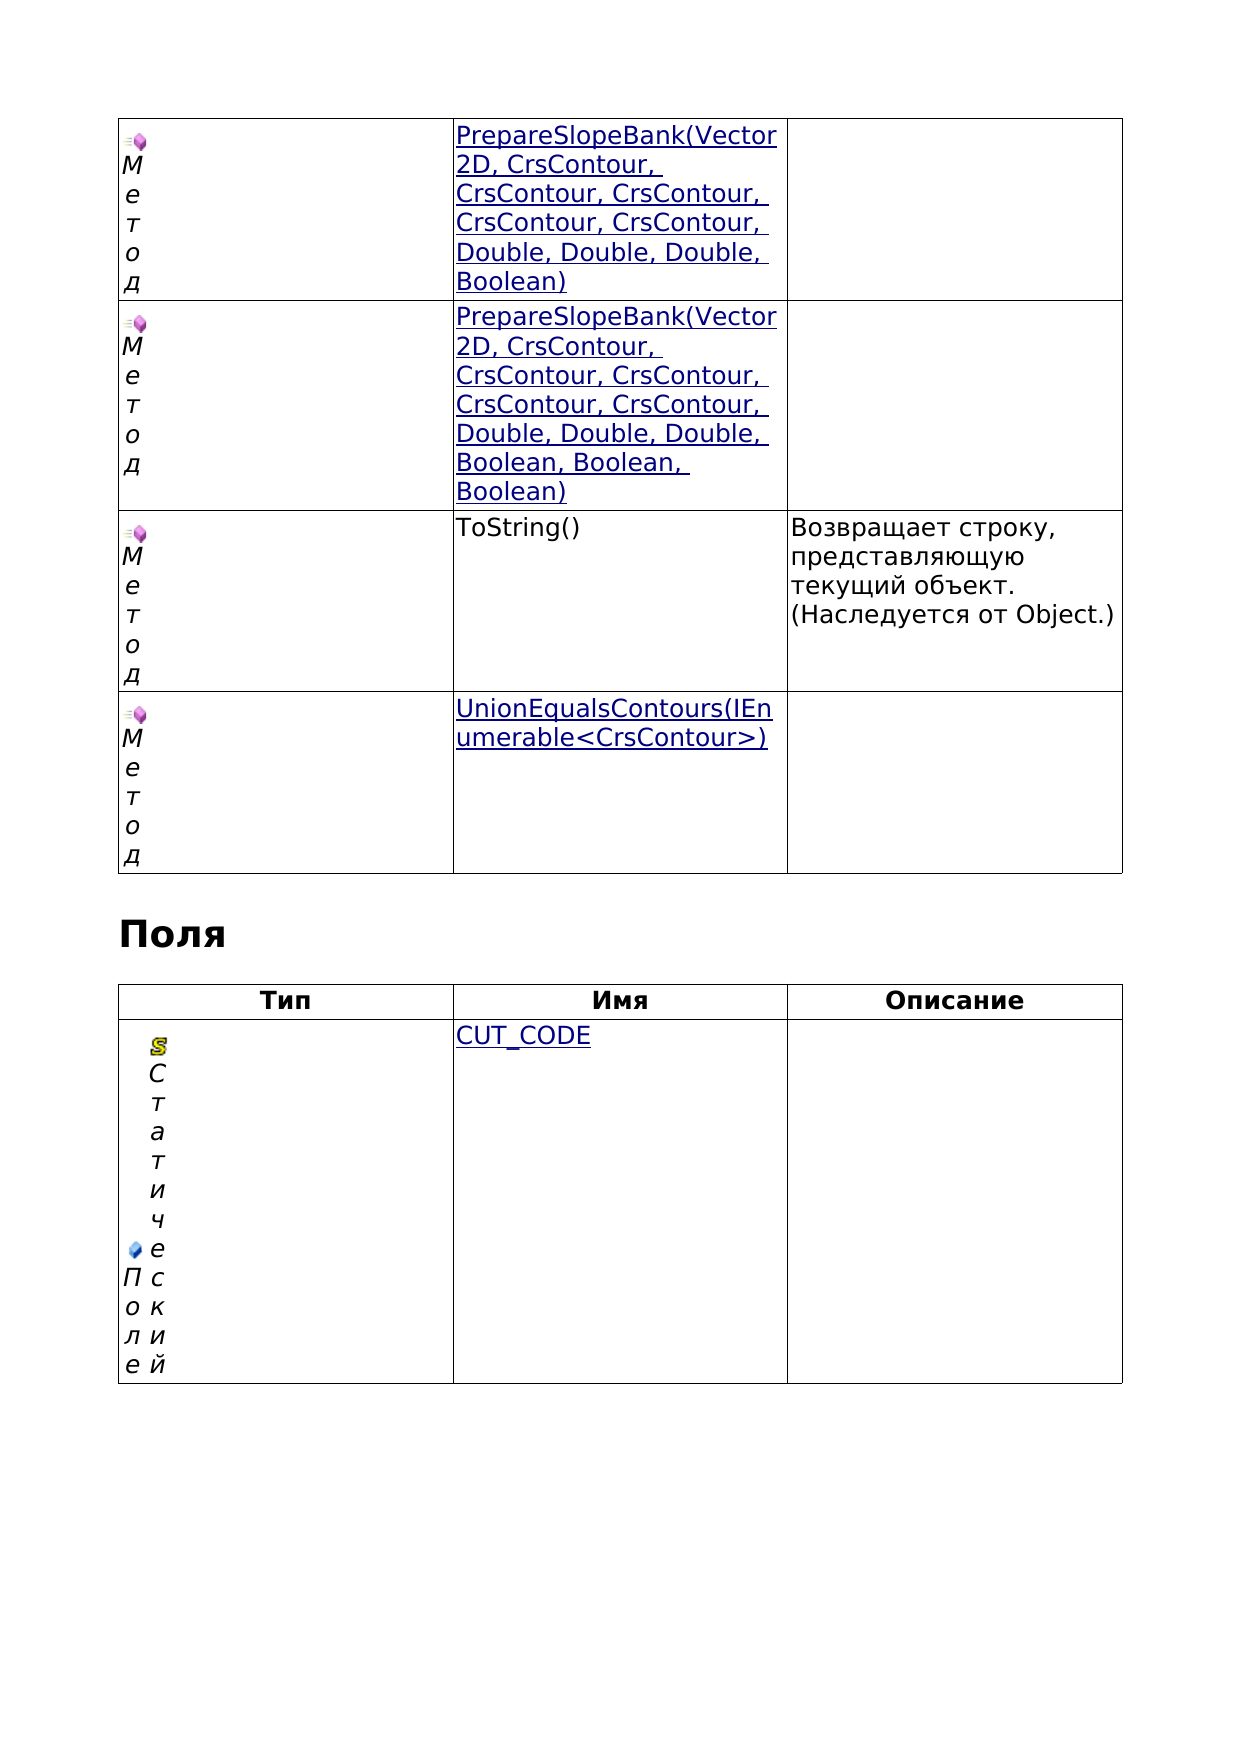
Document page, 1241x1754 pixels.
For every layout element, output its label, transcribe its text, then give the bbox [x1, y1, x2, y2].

picture [146, 1034, 172, 1059]
table_cell [119, 1020, 453, 1383]
picture [121, 525, 147, 543]
table_cell Возвращает строку, представляющую текущий объект. (Наследуется от Object.) [788, 511, 1122, 691]
table_cell ToString() [454, 511, 787, 691]
table_cell [788, 692, 1122, 873]
table_cell [788, 119, 1122, 299]
table_cell [788, 301, 1122, 510]
subtitle Поля [118, 912, 1122, 956]
picture [121, 315, 147, 333]
table_cell PrepareSlopeBank(Vector2D, CrsContour, CrsContour, CrsContour, CrsContour, CrsContour, Double, Double, Double, Boolean) [454, 119, 787, 299]
table_cell [119, 511, 453, 691]
picture [121, 133, 147, 151]
table_cell PrepareSlopeBank(Vector2D, CrsContour, CrsContour, CrsContour, CrsContour, CrsContour, Double, Double, Double, Boolean, Boolean, Boolean) [454, 301, 787, 510]
table_header Имя [454, 985, 787, 1018]
table_cell [119, 301, 453, 510]
table_cell [119, 692, 453, 873]
table_header Описание [788, 985, 1122, 1018]
table_cell [788, 1020, 1122, 1383]
table_cell CUT_CODE [454, 1020, 787, 1383]
picture [121, 706, 147, 724]
picture [121, 1238, 146, 1264]
table_header Тип [119, 985, 453, 1018]
table_cell UnionEqualsContours(IEnumerable<CrsContour>) [454, 692, 787, 873]
table_cell [119, 119, 453, 299]
